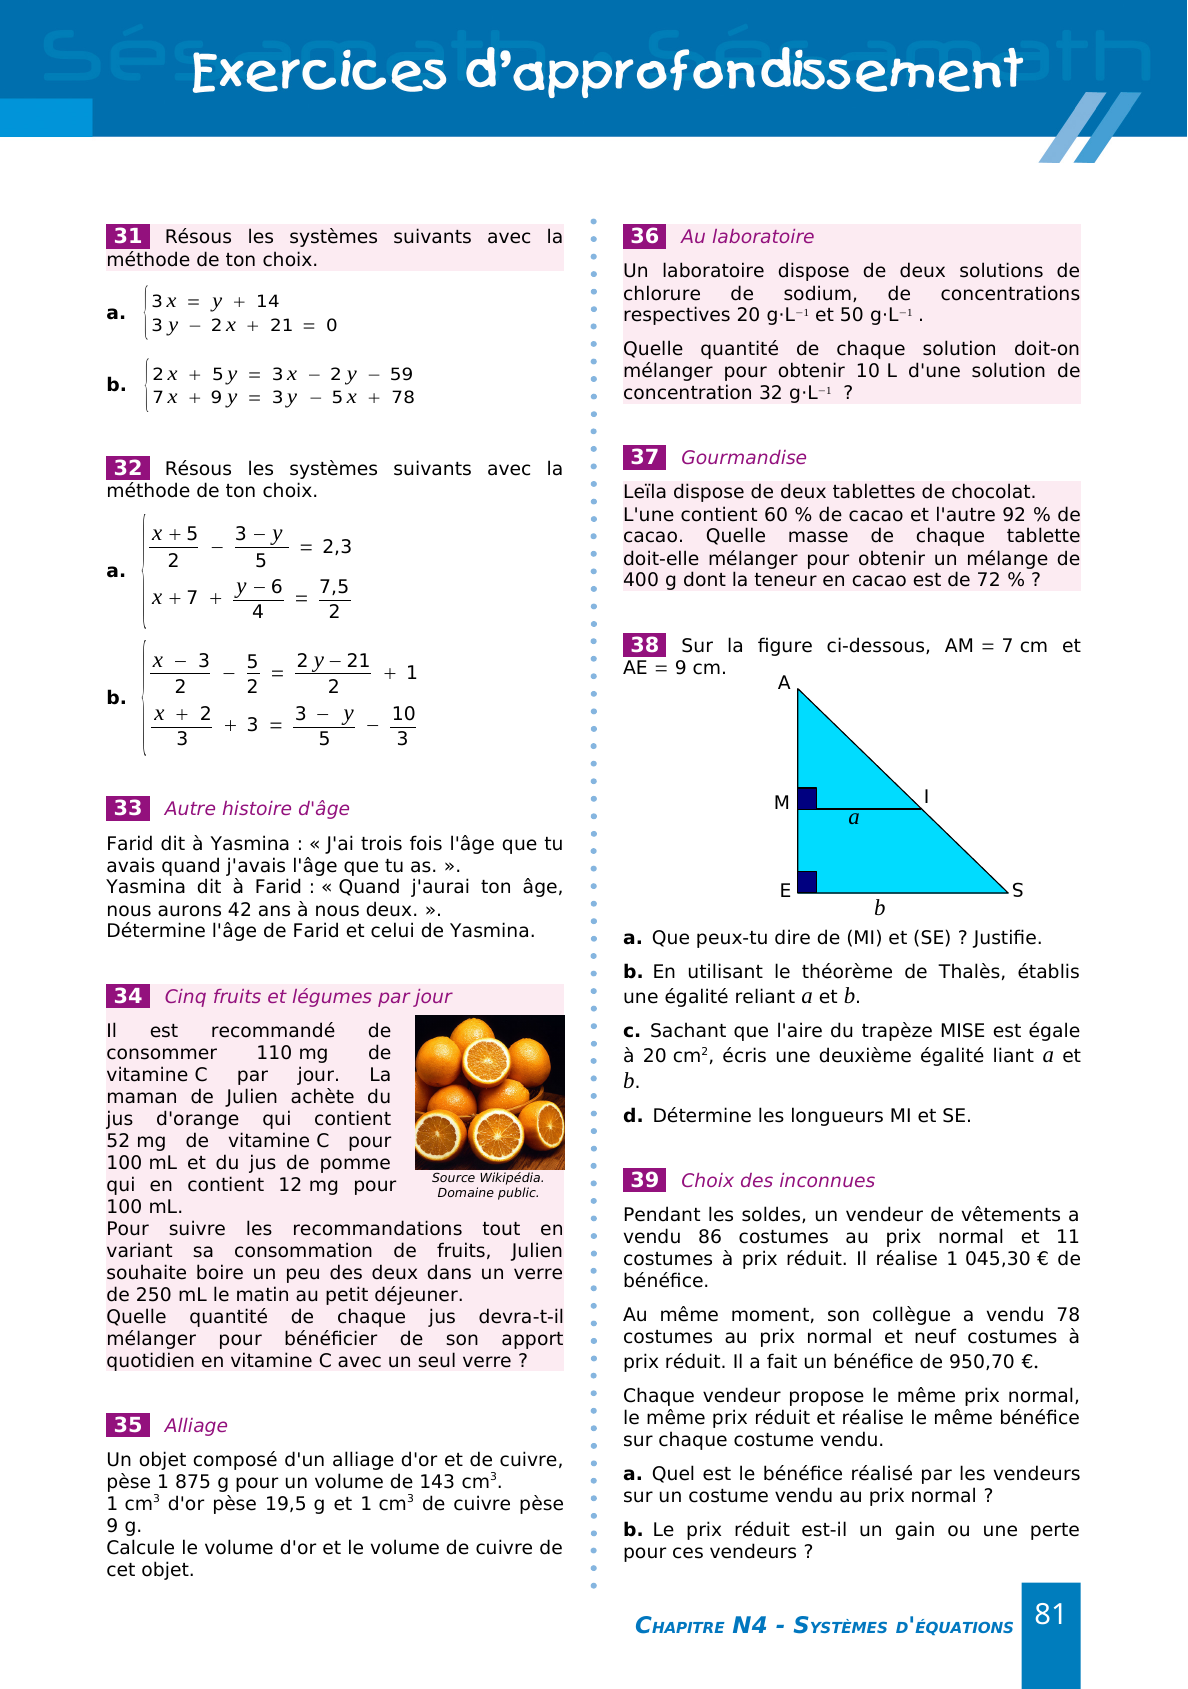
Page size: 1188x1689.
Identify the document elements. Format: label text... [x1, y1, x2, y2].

list Alliage [150, 1413, 564, 1437]
list Cinq fruits et légumes par jour [150, 984, 564, 1008]
list Que peux-tu dire de (MI) et (SE) ? Justifie. [623, 927, 1081, 949]
text Chaque vendeur propose le même prix normal, le même prix réduit et réalise le même bénéfice sur chaque costume vendu. [623, 1385, 1081, 1451]
list Au laboratoire [666, 224, 1081, 249]
text Leïla dispose de deux tablettes de chocolat. L'une contient 60 % de cacao et l'autre 92 % de cacao. Quelle masse de chaque tablette doit‑elle mélanger pour obtenir un mélange de 400 g dont la teneur en cacao est de 72 % ? [623, 481, 1081, 591]
list Détermine les longueurs MI et SE. [623, 1105, 1081, 1127]
text Farid dit à Yasmina : « J'ai trois fois l'âge que tu avais quand j'avais l'âge que tu as. ». Yasmina dit à Farid : « Quand j'aurai ton âge, nous aurons 42 ans à nous deux. ». Détermine l'âge de Farid et celui de Yasmina. [106, 832, 564, 942]
list Résous les systèmes suivants avec la méthode de ton choix. [106, 224, 564, 271]
list En utilisant le théorème de Thalès, établis une égalité reliant a et b. [623, 961, 1081, 1008]
text Quelle quantité de chaque solution doit-on mélanger pour obtenir 10 L d'une solution de concentration 32 g·L−1 ? [623, 338, 1081, 404]
text Il est recommandé de consommer 110 mg de vitamine C par jour. La maman de Julien achète du jus d'orange qui contient 52 mg de vitamine C pour 100 mL et du jus de pomme qui en contient 12 mg pour 100 mL. Pour suivre les recommandations tout en variant sa consommation de fruits, Julien souhaite boire un peu des deux dans un verre de 250 mL le matin au petit déjeuner. Quelle quantité de chaque jus devra‑t‑il mélanger pour bénéficier de son apport quotidien en vitamine C avec un seul verre ? [106, 1020, 564, 1371]
picture [0, 0, 1187, 163]
list Sur la figure ci-dessous, AM = 7 cm et AE = 9 cm. [623, 633, 1081, 679]
text Un laboratoire dispose de deux solutions de chlorure de sodium, de concentrations respectives 20 g·L−1 et 50 g·L−1 . [623, 260, 1081, 326]
list Sachant que l'aire du trapèze MISE est égale à 20 cm2, écris une deuxième égalité liant a et b. [623, 1020, 1081, 1093]
list Autre histoire d'âge [150, 796, 564, 821]
text Pendant les soldes, un vendeur de vêtements a vendu 86 costumes au prix normal et 11 costumes à prix réduit. Il réalise 1 045,30 € de bénéfice. [623, 1204, 1081, 1292]
list Résous les systèmes suivants avec la méthode de ton choix. [106, 456, 564, 502]
list Quel est le bénéfice réalisé par les vendeurs sur un costume vendu au prix normal ? [623, 1463, 1081, 1507]
list Gourmandise [666, 445, 1081, 470]
list Choix des inconnues [666, 1168, 1081, 1192]
text Un objet composé d'un alliage d'or et de cuivre, pèse 1 875 g pour un volume de 143 cm3. 1 cm3 d'or pèse 19,5 g et 1 cm3 de cuivre pèse 9 g. Calcule le volume d'or et le volume de cuivre de cet objet. [106, 1449, 564, 1581]
text Au même moment, son collègue a vendu 78 costumes au prix normal et neuf costumes à prix réduit. Il a fait un bénéfice de 950,70 €. [623, 1304, 1081, 1373]
picture [415, 1015, 565, 1170]
list Le prix réduit est-il un gain ou une perte pour ces vendeurs ? [623, 1518, 1081, 1562]
